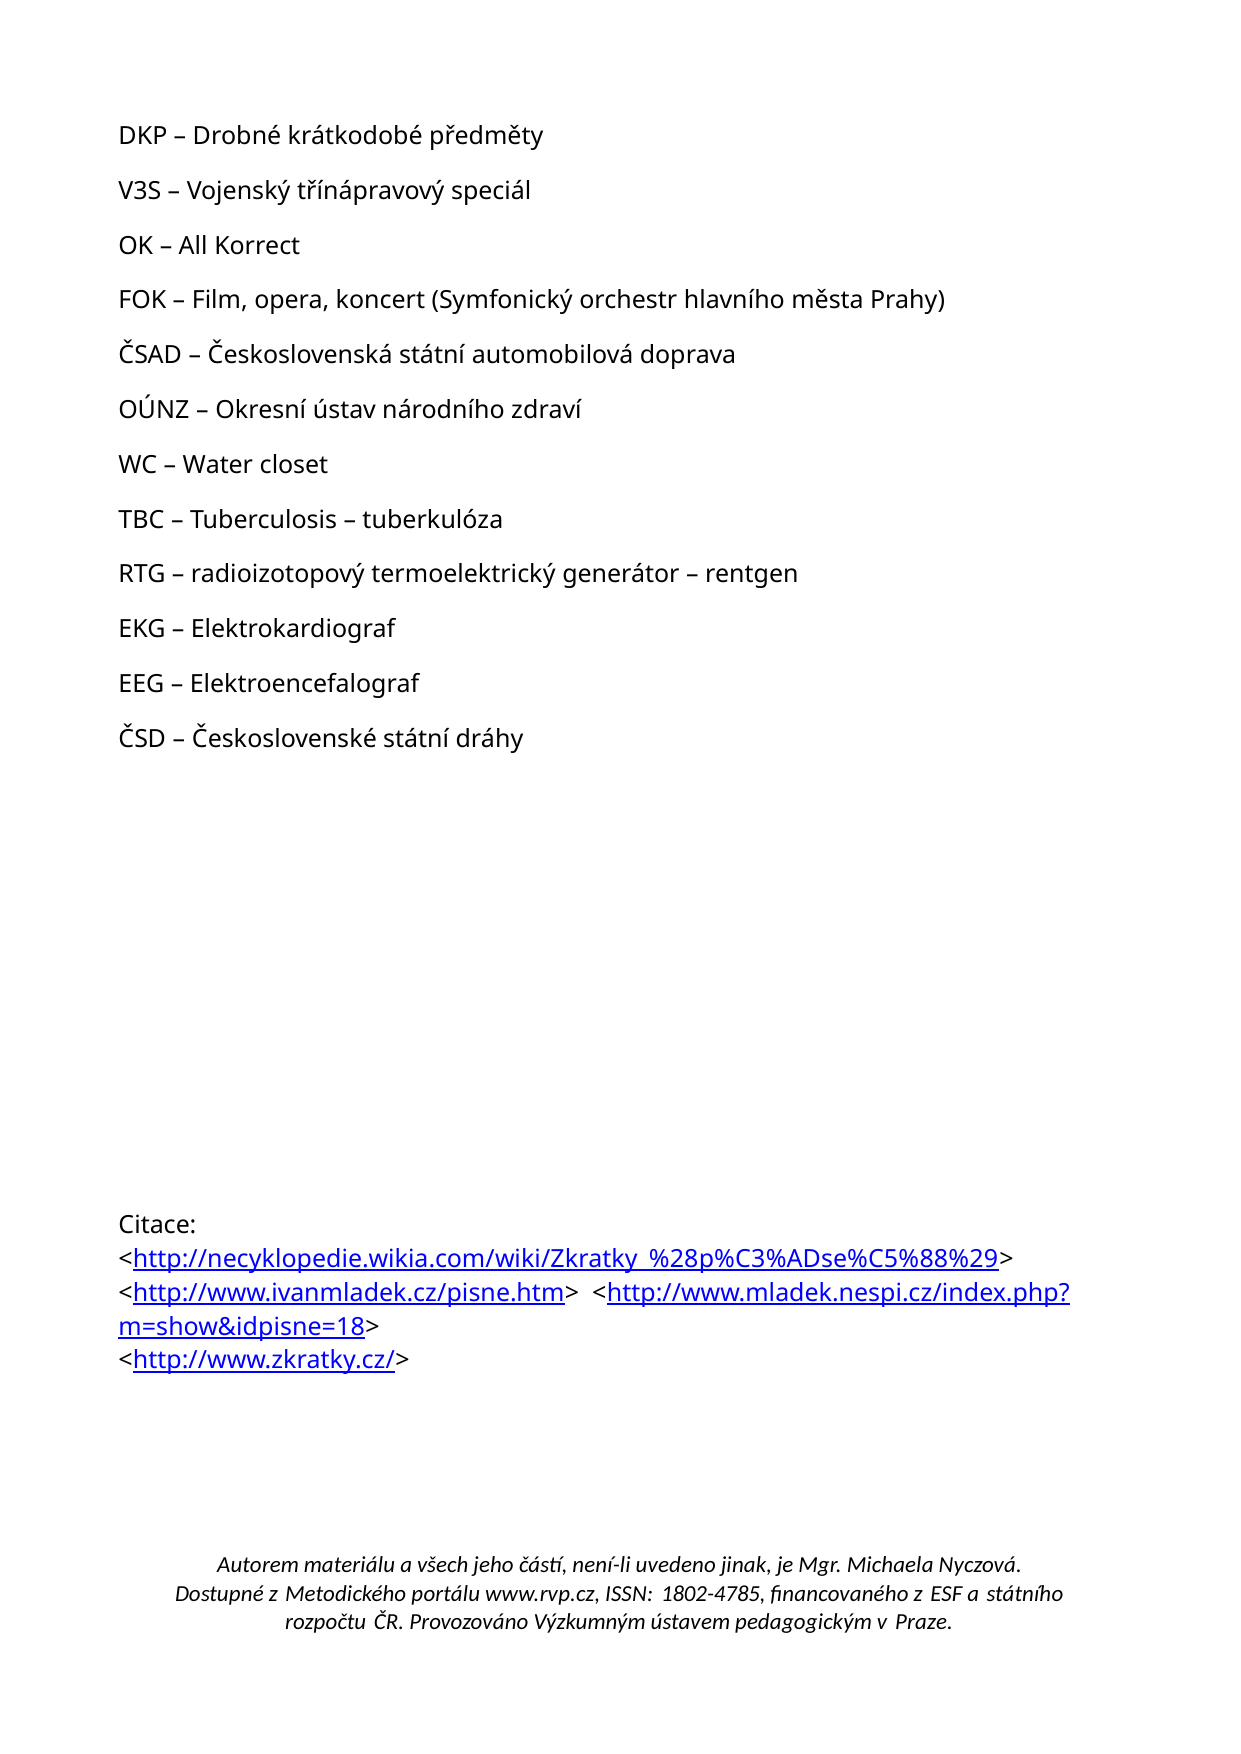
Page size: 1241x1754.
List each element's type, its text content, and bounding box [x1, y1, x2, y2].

text RTG – radioizotopový termoelektrický generátor – rentgen [118, 556, 1122, 590]
text FOK – Film, opera, koncert (Symfonický orchestr hlavního města Prahy) [118, 282, 1122, 316]
text Citace: [118, 1207, 1122, 1241]
text OÚNZ – Okresní ústav národního zdraví [118, 392, 1122, 426]
text EKG – Elektrokardiograf [118, 611, 1122, 645]
text <http://www.ivanmladek.cz/pisne.htm> <http://www.mladek.nespi.cz/index.php?m=show&idpisne=18> [118, 1274, 1122, 1342]
text <http://necyklopedie.wikia.com/wiki/Zkratky_%28p%C3%ADse%C5%88%29> [118, 1241, 1122, 1274]
text WC – Water closet [118, 447, 1122, 481]
text OK – All Korrect [118, 228, 1122, 262]
text <http://www.zkratky.cz/> [118, 1342, 1122, 1376]
text ČSAD – Československá státní automobilová doprava [118, 337, 1122, 371]
text V3S – Vojenský třínápravový speciál [118, 173, 1122, 207]
text EEG – Elektroencefalograf [118, 666, 1122, 700]
text ČSD – Československé státní dráhy [118, 721, 1122, 755]
text TBC – Tuberculosis – tuberkulóza [118, 502, 1122, 536]
text DKP – Drobné krátkodobé předměty [118, 118, 1122, 152]
